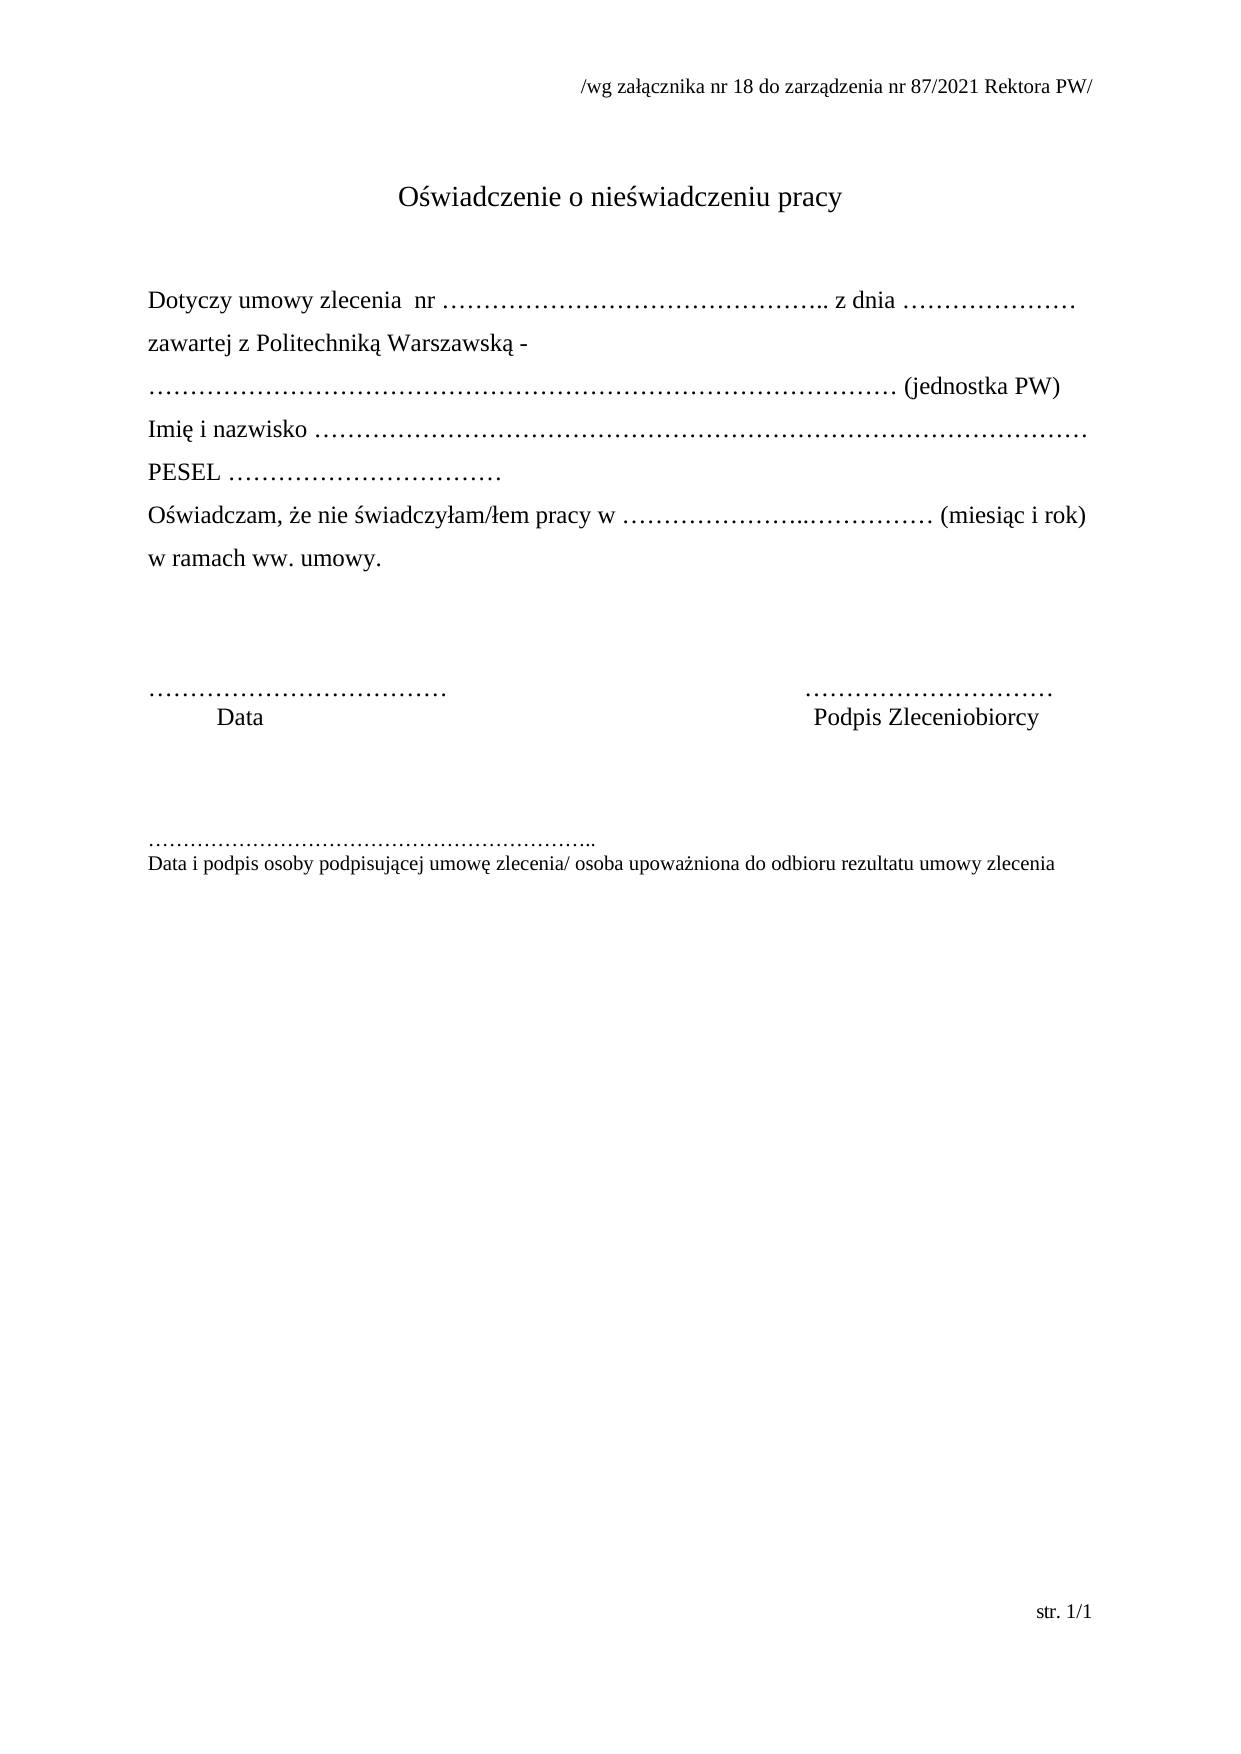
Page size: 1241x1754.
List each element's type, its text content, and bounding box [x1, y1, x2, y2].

text ……………………………… ………………………… [148, 673, 1093, 702]
text Dotyczy umowy zlecenia nr ……………………………………….. z dnia ………………… zawartej z Politechniką Warszawską - ……………………………………………………………………………… (jednostka PW) Imię i nazwisko ………………………………………………………………………………… PESEL …………………………… Oświadczam, że nie świadczyłam/łem pracy w …………………..…………… (miesiąc i rok) w ramach ww. umowy. [148, 242, 1093, 572]
text Data i podpis osoby podpisującej umowę zlecenia/ osoba upoważniona do odbioru rezultatu umowy zlecenia [148, 851, 1093, 903]
text Oświadczenie o nieświadczeniu pracy [148, 179, 1093, 213]
text ……………………………………………………….. [148, 827, 1093, 851]
text Data Podpis Zleceniobiorcy [148, 702, 1093, 730]
